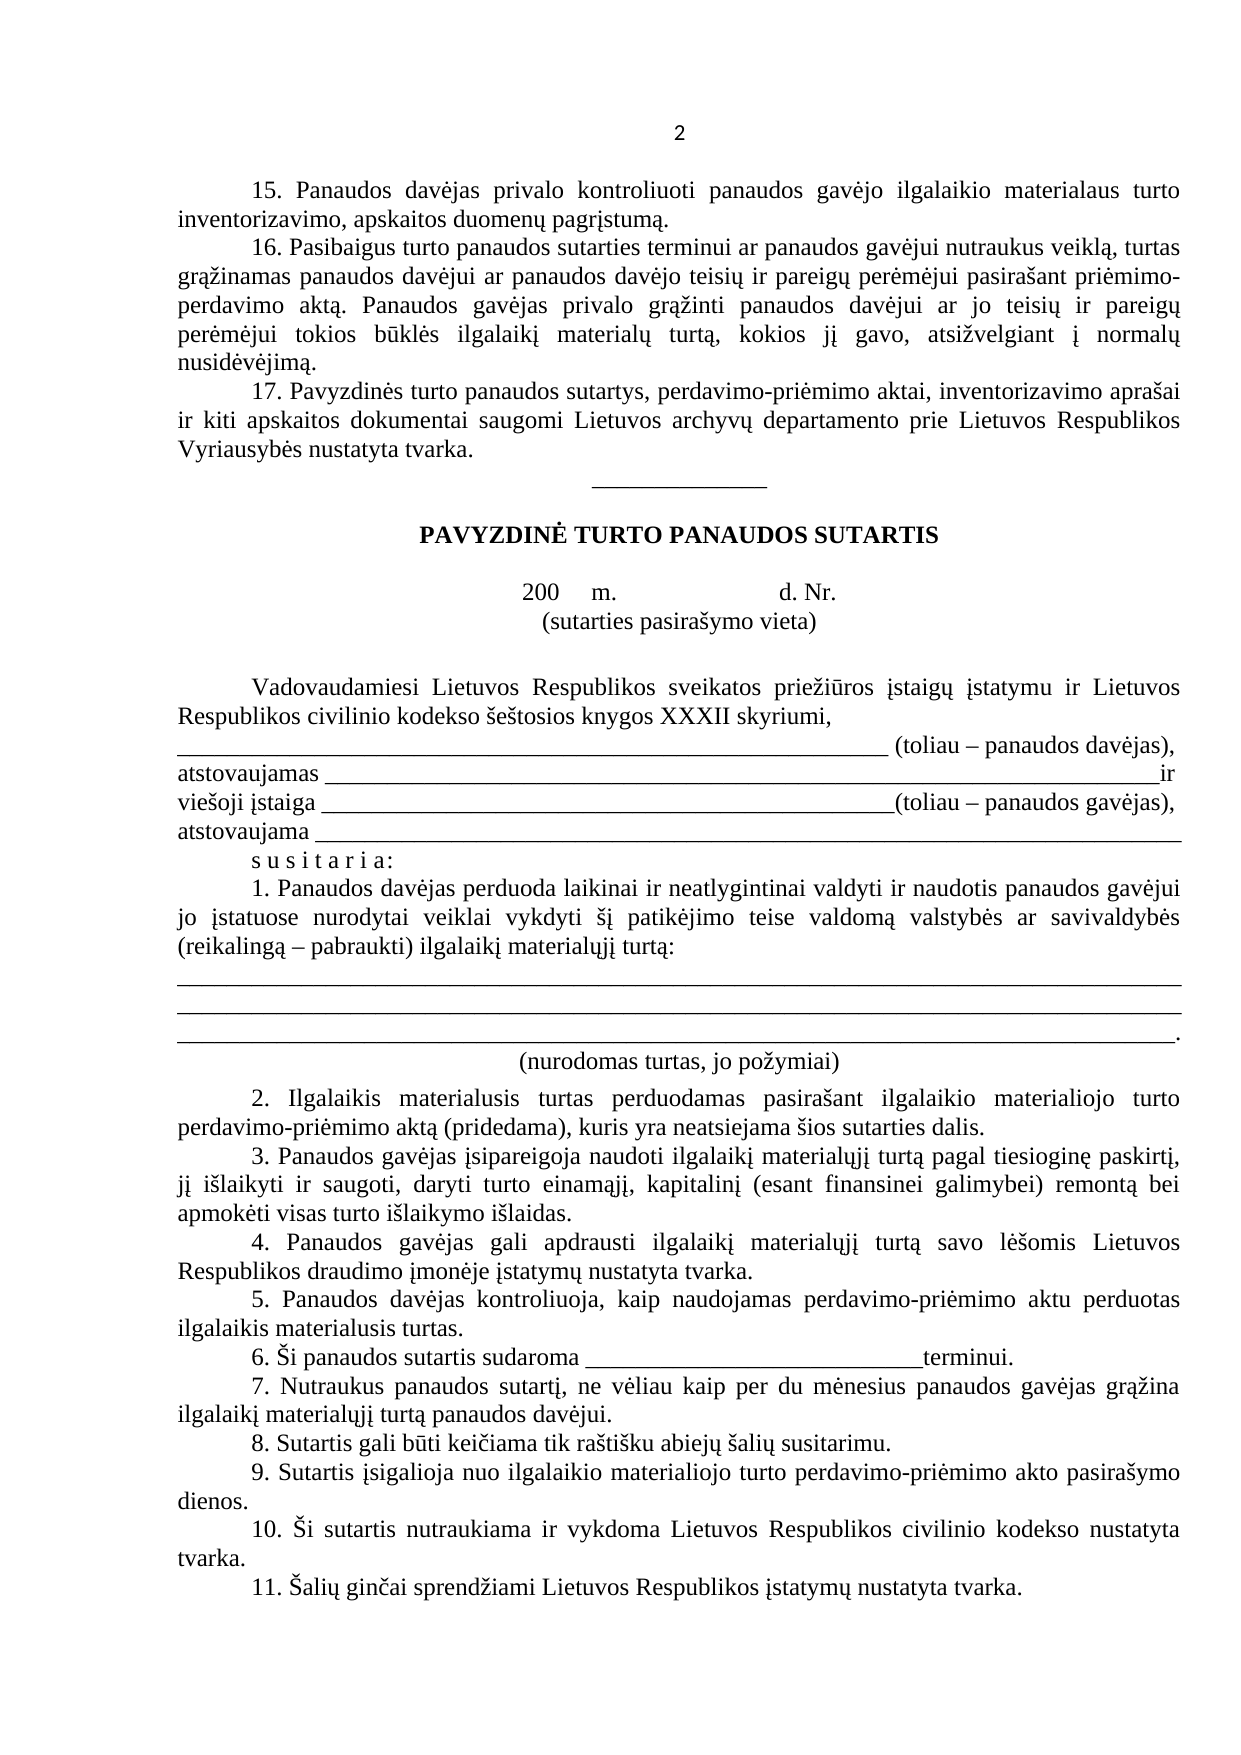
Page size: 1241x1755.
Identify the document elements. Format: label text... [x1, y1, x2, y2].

text 16. Pasibaigus turto panaudos sutarties terminui ar panaudos gavėjui nutraukus veiklą, turtas grąžinamas panaudos davėjui ar panaudos davėjo teisių ir pareigų perėmėjui pasirašant priėmimo-perdavimo aktą. Panaudos gavėjas privalo grąžinti panaudos davėjui ar jo teisių ir pareigų perėmėjui tokios būklės ilgalaikį materialų turtą, kokios jį gavo, atsižvelgiant į normalų nusidėvėjimą. [177, 232, 1181, 376]
text susitaria: [177, 845, 1181, 873]
text 4. Panaudos gavėjas gali apdrausti ilgalaikį materialųjį turtą savo lėšomis Lietuvos Respublikos draudimo įmonėje įstatymų nustatyta tvarka. [177, 1227, 1181, 1284]
text 17. Pavyzdinės turto panaudos sutartys, perdavimo-priėmimo aktai, inventorizavimo aprašai ir kiti apskaitos dokumentai saugomi Lietuvos archyvų departamento prie Lietuvos Respublikos Vyriausybės nustatyta tvarka. [177, 376, 1181, 462]
text 7. Nutraukus panaudos sutartį, ne vėliau kaip per du mėnesius panaudos gavėjas grąžina ilgalaikį materialųjį turtą panaudos davėjui. [177, 1371, 1181, 1428]
text 8. Sutartis gali būti keičiama tik raštišku abiejų šalių susitarimu. [177, 1428, 1181, 1457]
text (toliau – panaudos davėjas), [177, 730, 1181, 758]
text 15. Panaudos davėjas privalo kontroliuoti panaudos gavėjo ilgalaikio materialaus turto inventorizavimo, apskaitos duomenų pagrįstumą. [177, 175, 1181, 232]
text atstovaujamas ir [177, 758, 1181, 787]
text viešoji įstaiga (toliau – panaudos gavėjas), [177, 787, 1181, 816]
text (sutarties pasirašymo vieta) [177, 606, 1181, 643]
text 5. Panaudos davėjas kontroliuoja, kaip naudojamas perdavimo-priėmimo aktu perduotas ilgalaikis materialusis turtas. [177, 1284, 1181, 1342]
text ______________ [177, 462, 1181, 491]
text PAVYZDINĖ TURTO PANAUDOS SUTARTIS [177, 520, 1181, 549]
text 200 m. d. Nr. [177, 577, 1181, 606]
text . [177, 1017, 1181, 1046]
text 6. Ši panaudos sutartis sudaroma ___________________________terminui. [177, 1342, 1181, 1371]
text Vadovaudamiesi Lietuvos Respublikos sveikatos priežiūros įstaigų įstatymu ir Lietuvos Respublikos civilinio kodekso šeštosios knygos XXXII skyriumi, [177, 672, 1181, 730]
text 10. Ši sutartis nutraukiama ir vykdoma Lietuvos Respublikos civilinio kodekso nustatyta tvarka. [177, 1514, 1181, 1572]
text (nurodomas turtas, jo požymiai) [177, 1046, 1181, 1083]
text 1. Panaudos davėjas perduoda laikinai ir neatlygintinai valdyti ir naudotis panaudos gavėjui jo įstatuose nurodytai veiklai vykdyti šį patikėjimo teise valdomą valstybės ar savivaldybės (reikalingą – pabraukti) ilgalaikį materialųjį turtą: [177, 873, 1181, 960]
text atstovaujama [177, 816, 1181, 845]
text 11. Šalių ginčai sprendžiami Lietuvos Respublikos įstatymų nustatyta tvarka. [177, 1572, 1181, 1601]
text 2. Ilgalaikis materialusis turtas perduodamas pasirašant ilgalaikio materialiojo turto perdavimo-priėmimo aktą (pridedama), kuris yra neatsiejama šios sutarties dalis. [177, 1083, 1181, 1141]
text 3. Panaudos gavėjas įsipareigoja naudoti ilgalaikį materialųjį turtą pagal tiesioginę paskirtį, jį išlaikyti ir saugoti, daryti turto einamąjį, kapitalinį (esant finansinei galimybei) remontą bei apmokėti visas turto išlaikymo išlaidas. [177, 1141, 1181, 1227]
text 9. Sutartis įsigalioja nuo ilgalaikio materialiojo turto perdavimo-priėmimo akto pasirašymo dienos. [177, 1457, 1181, 1514]
